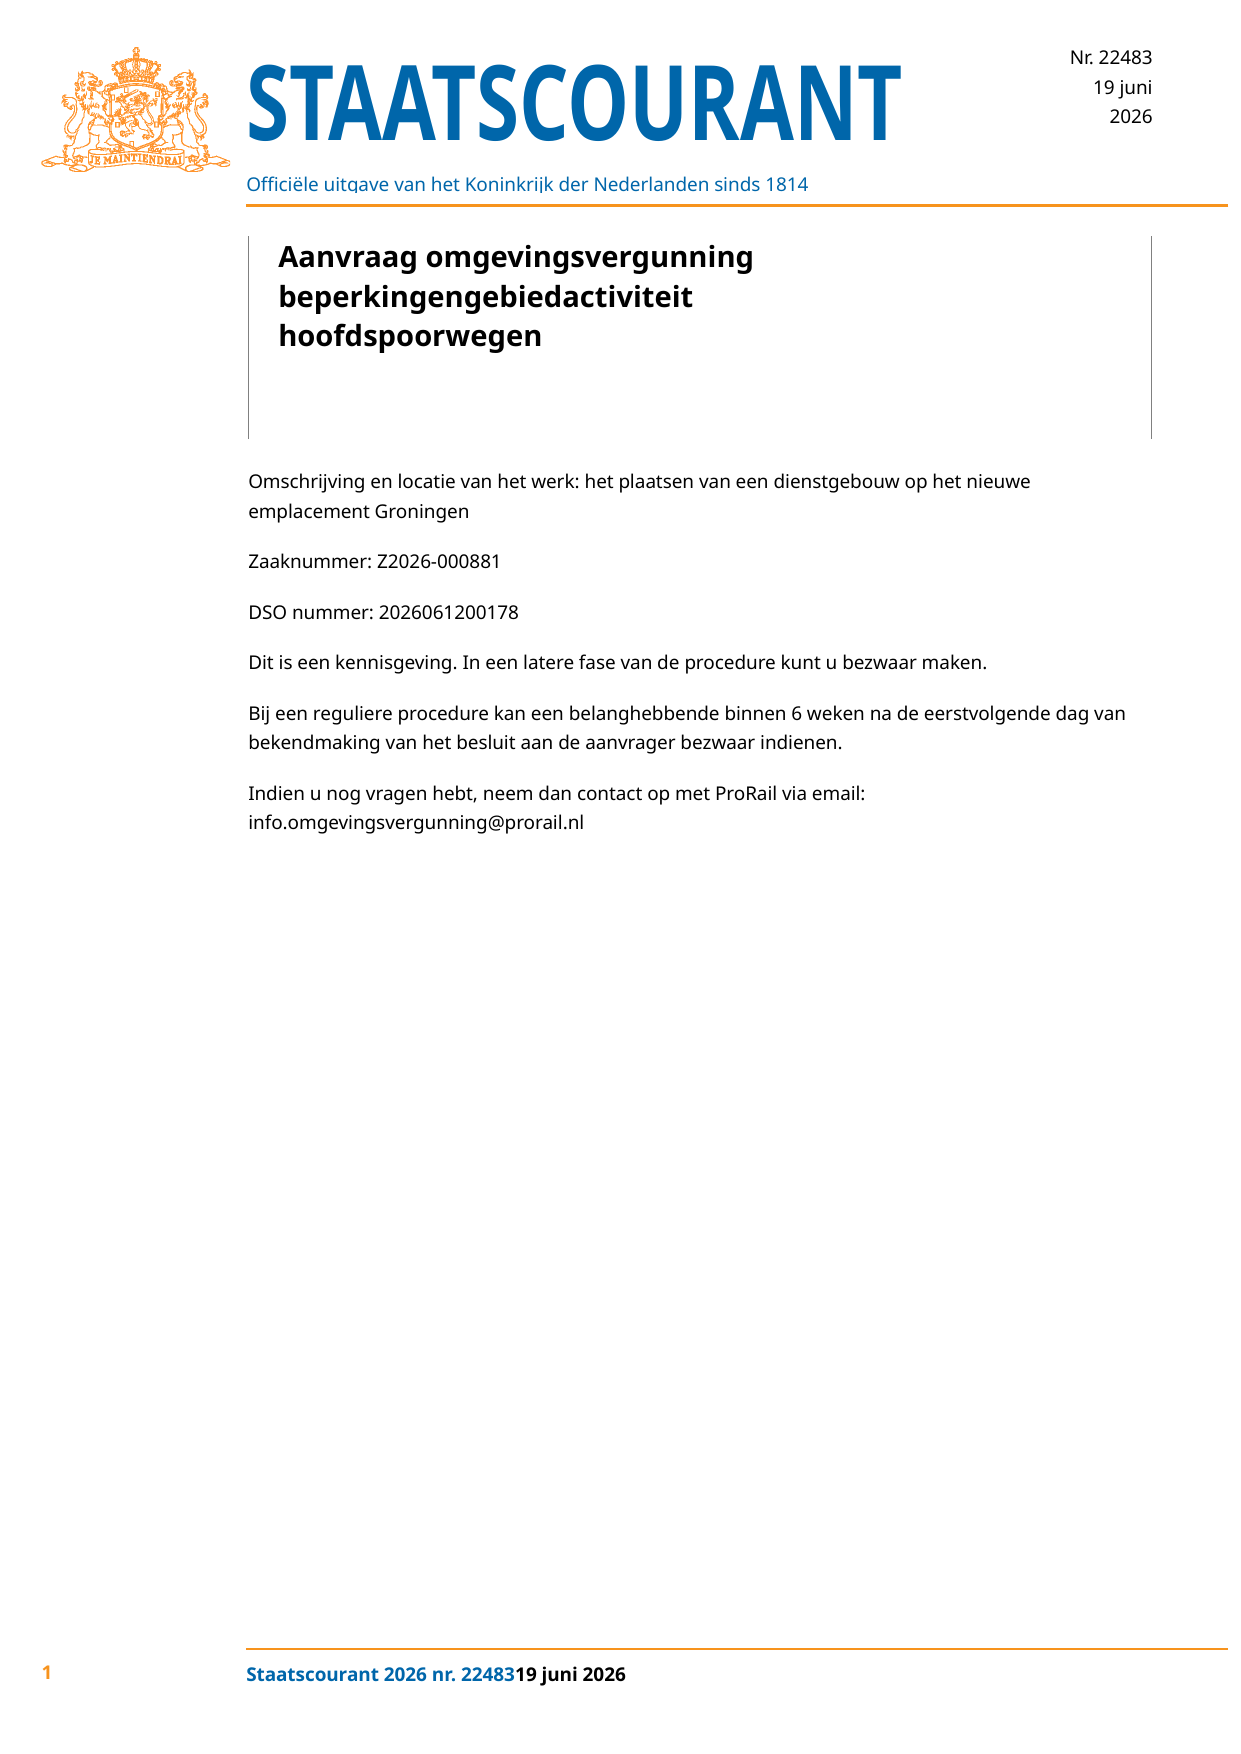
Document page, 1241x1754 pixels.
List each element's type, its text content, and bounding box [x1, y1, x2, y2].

table_header Aanvraag omgevingsvergunning beperkingengebiedactiviteit hoofdspoorwegen [249, 236, 850, 439]
text Omschrijving en locatie van het werk: het plaatsen van een dienstgebouw op het nieuwe emplacement Groningen [248, 469, 1152, 524]
table_header [1090, 236, 1151, 413]
text Indien u nog vragen hebt, neem dan contact op met ProRail via email: info.omgevingsvergunning@prorail.nl [248, 780, 1152, 835]
text Bij een reguliere procedure kan een belanghebbende binnen 6 weken na de eerstvolgende dag van bekendmaking van het besluit aan de aanvrager bezwaar indienen. [248, 700, 1152, 755]
picture [912, 236, 1090, 414]
picture [41, 47, 231, 172]
text Dit is een kennisgeving. In een latere fase van de procedure kunt u bezwaar maken. [248, 649, 1152, 675]
text DSO nummer: 2026061200178 [248, 599, 1152, 625]
table_header [850, 414, 1151, 439]
table_header [850, 236, 912, 413]
text Zaaknummer: Z2026-000881 [248, 549, 1152, 574]
